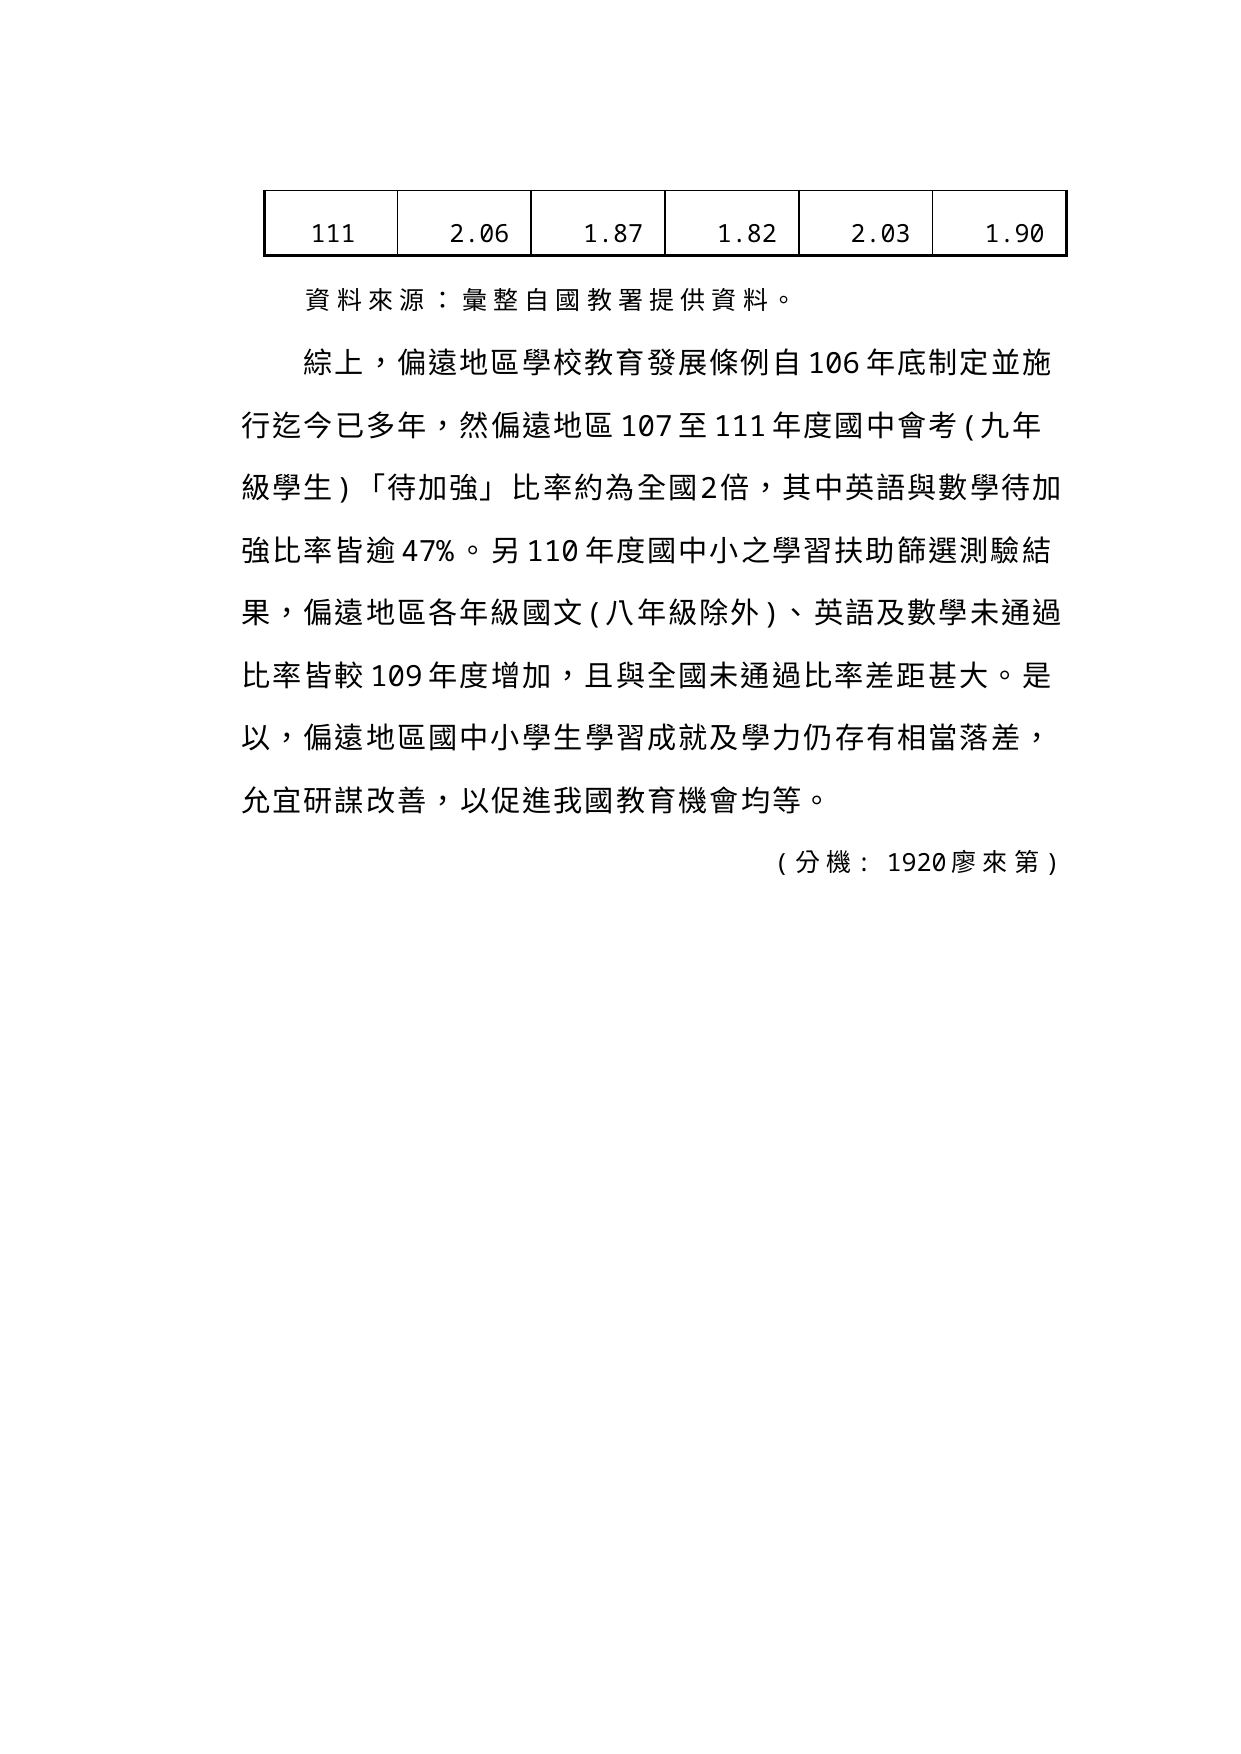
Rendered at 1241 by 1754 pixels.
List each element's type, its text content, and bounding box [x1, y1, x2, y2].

table_cell 2.03 [800, 191, 932, 253]
table_cell 111 [266, 191, 397, 253]
table_cell 1.87 [532, 191, 664, 253]
text (分機: 1920廖來第) [177, 819, 1063, 882]
table_cell 2.06 [398, 191, 530, 253]
table_cell 1.82 [666, 191, 798, 253]
table_cell 1.90 [933, 191, 1065, 253]
text 資料來源：彙整自國教署提供資料。 [177, 257, 1063, 319]
text 綜上，偏遠地區學校教育發展條例自106年底制定並施行迄今已多年，然偏遠地區107至111年度國中會考(九年級學生)「待加強」比率約為全國2倍，其中英語與數學待加強比率皆逾47%。另110年度國中小之學習扶助篩選測驗結果，偏遠地區各年級國文(八年級除外)、英語及數學未通過比率皆較109年度增加，且與全國未通過比率差距甚大。是以，偏遠地區國中小學生學習成就及學力仍存有相當落差，允宜研謀改善，以促進我國教育機會均等。 [236, 319, 1063, 819]
